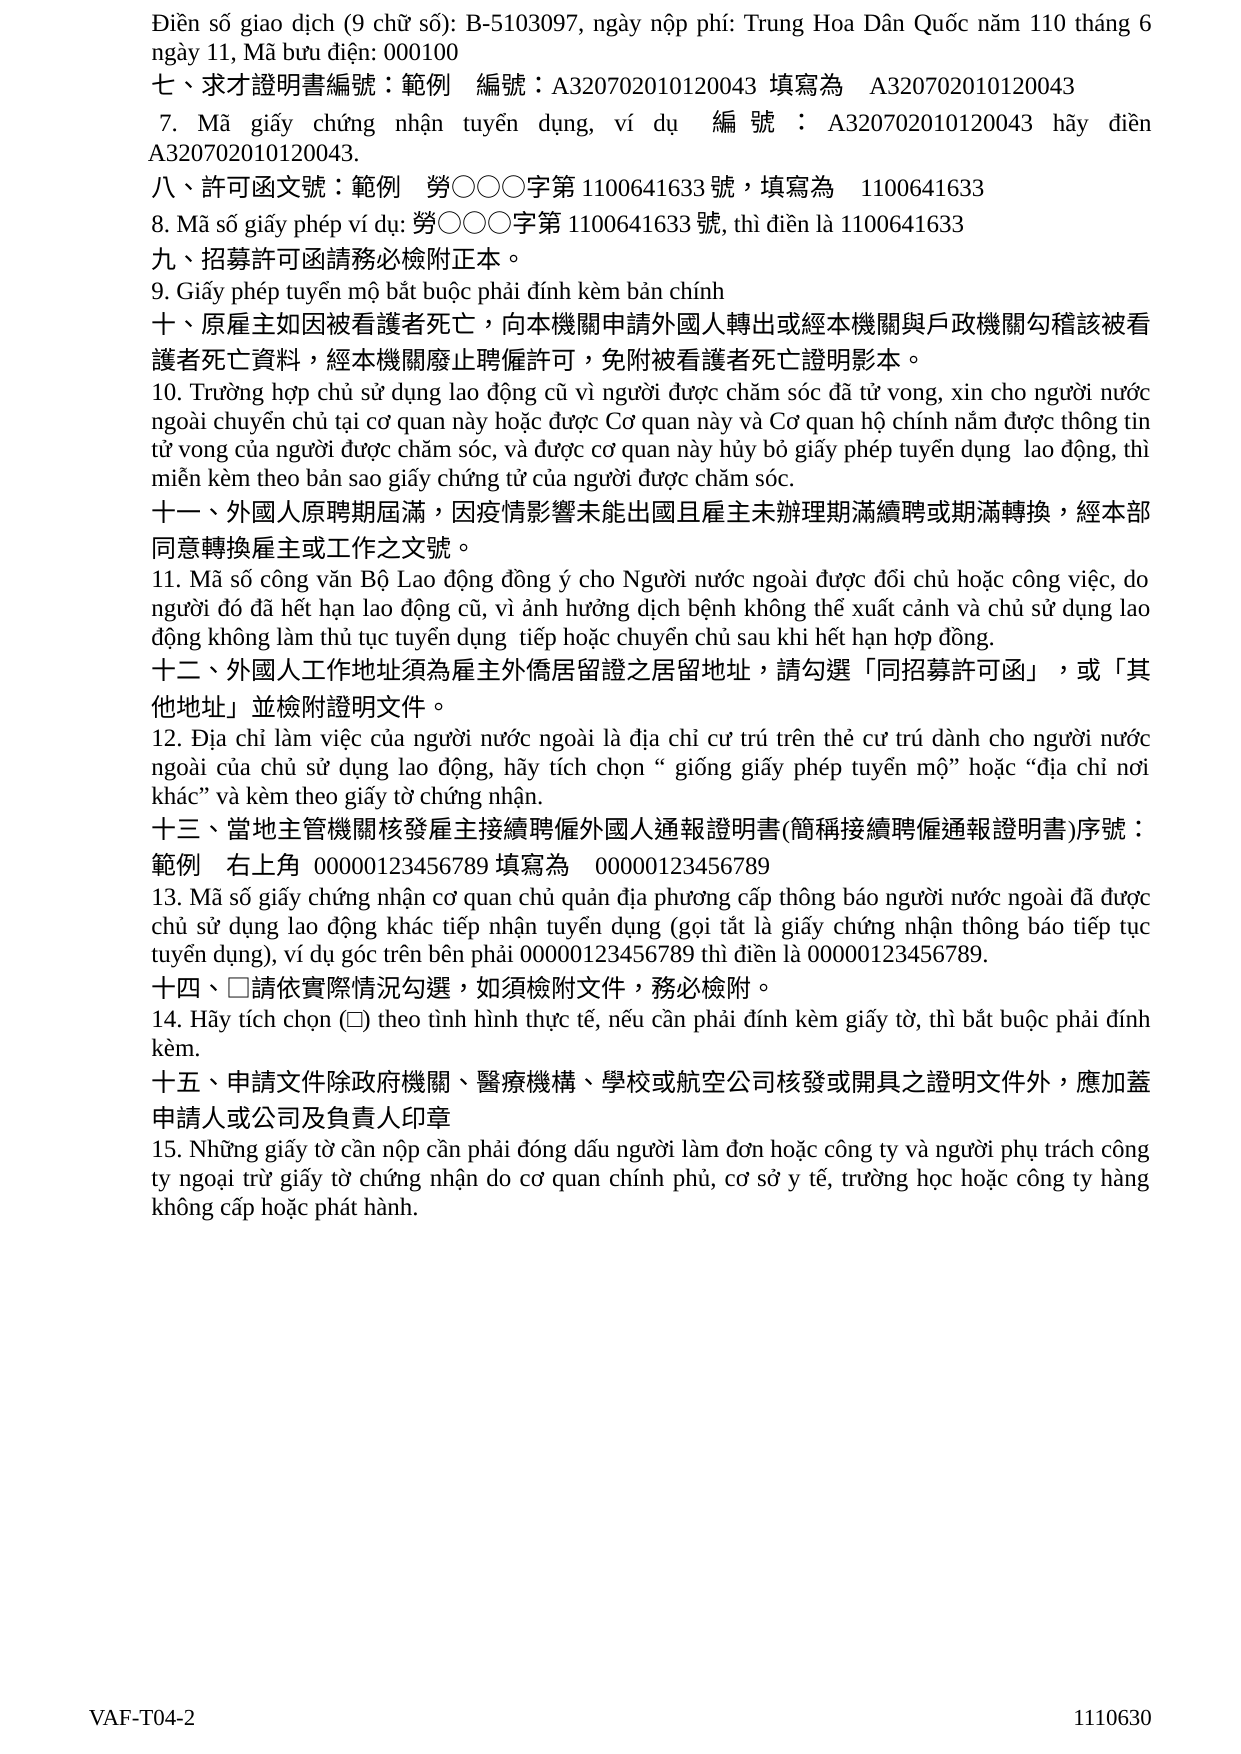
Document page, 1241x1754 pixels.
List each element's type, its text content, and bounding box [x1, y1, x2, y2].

text Điền số giao dịch (9 chữ số): B-5103097, ngày nộp phí: Trung Hoa Dân Quốc năm 110 tháng 6 ngày 11, Mã bưu điện: 000100 [151, 8, 1152, 66]
text 10. Trường hợp chủ sử dụng lao động cũ vì người được chăm sóc đã tử vong, xin cho người nước ngoài chuyển chủ tại cơ quan này hoặc được Cơ quan này và Cơ quan hộ chính nắm được thông tin tử vong của người được chăm sóc, và được cơ quan này hủy bỏ giấy phép tuyển dụng lao động, thì miễn kèm theo bản sao giấy chứng tử của người được chăm sóc. [151, 377, 1152, 492]
text 7. Mã giấy chứng nhận tuyển dụng, ví dụ 編號：A320702010120043 hãy điền A320702010120043. [148, 102, 1152, 167]
list 十一、外國人原聘期屆滿，因疫情影響未能出國且雇主未辦理期滿續聘或期滿轉換，經本部同意轉換雇主或工作之文號。 [151, 492, 1152, 564]
list 十三、當地主管機關核發雇主接續聘僱外國人通報證明書(簡稱接續聘僱通報證明書)序號：範例 右上角 00000123456789 填寫為 00000123456789 [151, 809, 1152, 882]
text 14. Hãy tích chọn (□) theo tình hình thực tế, nếu cần phải đính kèm giấy tờ, thì bắt buộc phải đính kèm. [151, 1004, 1152, 1062]
list 十五、申請文件除政府機關、醫療機構、學校或航空公司核發或開具之證明文件外，應加蓋申請人或公司及負責人印章 [151, 1062, 1152, 1134]
list 八、許可函文號：範例 勞○○○字第1100641633號，填寫為 1100641633 [151, 167, 1152, 203]
text 12. Địa chỉ làm việc của người nước ngoài là địa chỉ cư trú trên thẻ cư trú dành cho người nước ngoài của chủ sử dụng lao động, hãy tích chọn “ giống giấy phép tuyển mộ” hoặc “địa chỉ nơi khác” và kèm theo giấy tờ chứng nhận. [151, 723, 1152, 809]
text 13. Mã số giấy chứng nhận cơ quan chủ quản địa phương cấp thông báo người nước ngoài đã được chủ sử dụng lao động khác tiếp nhận tuyển dụng (gọi tắt là giấy chứng nhận thông báo tiếp tục tuyển dụng), ví dụ góc trên bên phải 00000123456789 thì điền là 00000123456789. [151, 882, 1152, 968]
text 15. Những giấy tờ cần nộp cần phải đóng dấu người làm đơn hoặc công ty và người phụ trách công ty ngoại trừ giấy tờ chứng nhận do cơ quan chính phủ, cơ sở y tế, trường học hoặc công ty hàng không cấp hoặc phát hành. [151, 1134, 1152, 1221]
list 十、原雇主如因被看護者死亡，向本機關申請外國人轉出或經本機關與戶政機關勾稽該被看護者死亡資料，經本機關廢止聘僱許可，免附被看護者死亡證明影本。 [151, 304, 1152, 377]
list 七、求才證明書編號：範例 編號：A320702010120043 填寫為 A320702010120043 [151, 66, 1152, 102]
text 11. Mã số công văn Bộ Lao động đồng ý cho Người nước ngoài được đổi chủ hoặc công việc, do người đó đã hết hạn lao động cũ, vì ảnh hưởng dịch bệnh không thể xuất cảnh và chủ sử dụng lao động không làm thủ tục tuyển dụng tiếp hoặc chuyển chủ sau khi hết hạn hợp đồng. [151, 564, 1152, 651]
text 9. Giấy phép tuyển mộ bắt buộc phải đính kèm bản chính [151, 276, 1152, 304]
list 十二、外國人工作地址須為雇主外僑居留證之居留地址，請勾選「同招募許可函」，或「其他地址」並檢附證明文件。 [151, 651, 1152, 723]
list 九、招募許可函請務必檢附正本。 [151, 239, 1152, 276]
list 十四、□請依實際情況勾選，如須檢附文件，務必檢附。 [151, 968, 1152, 1004]
text 8. Mã số giấy phép ví dụ: 勞○○○字第1100641633號, thì điền là 1100641633 [151, 203, 1152, 239]
